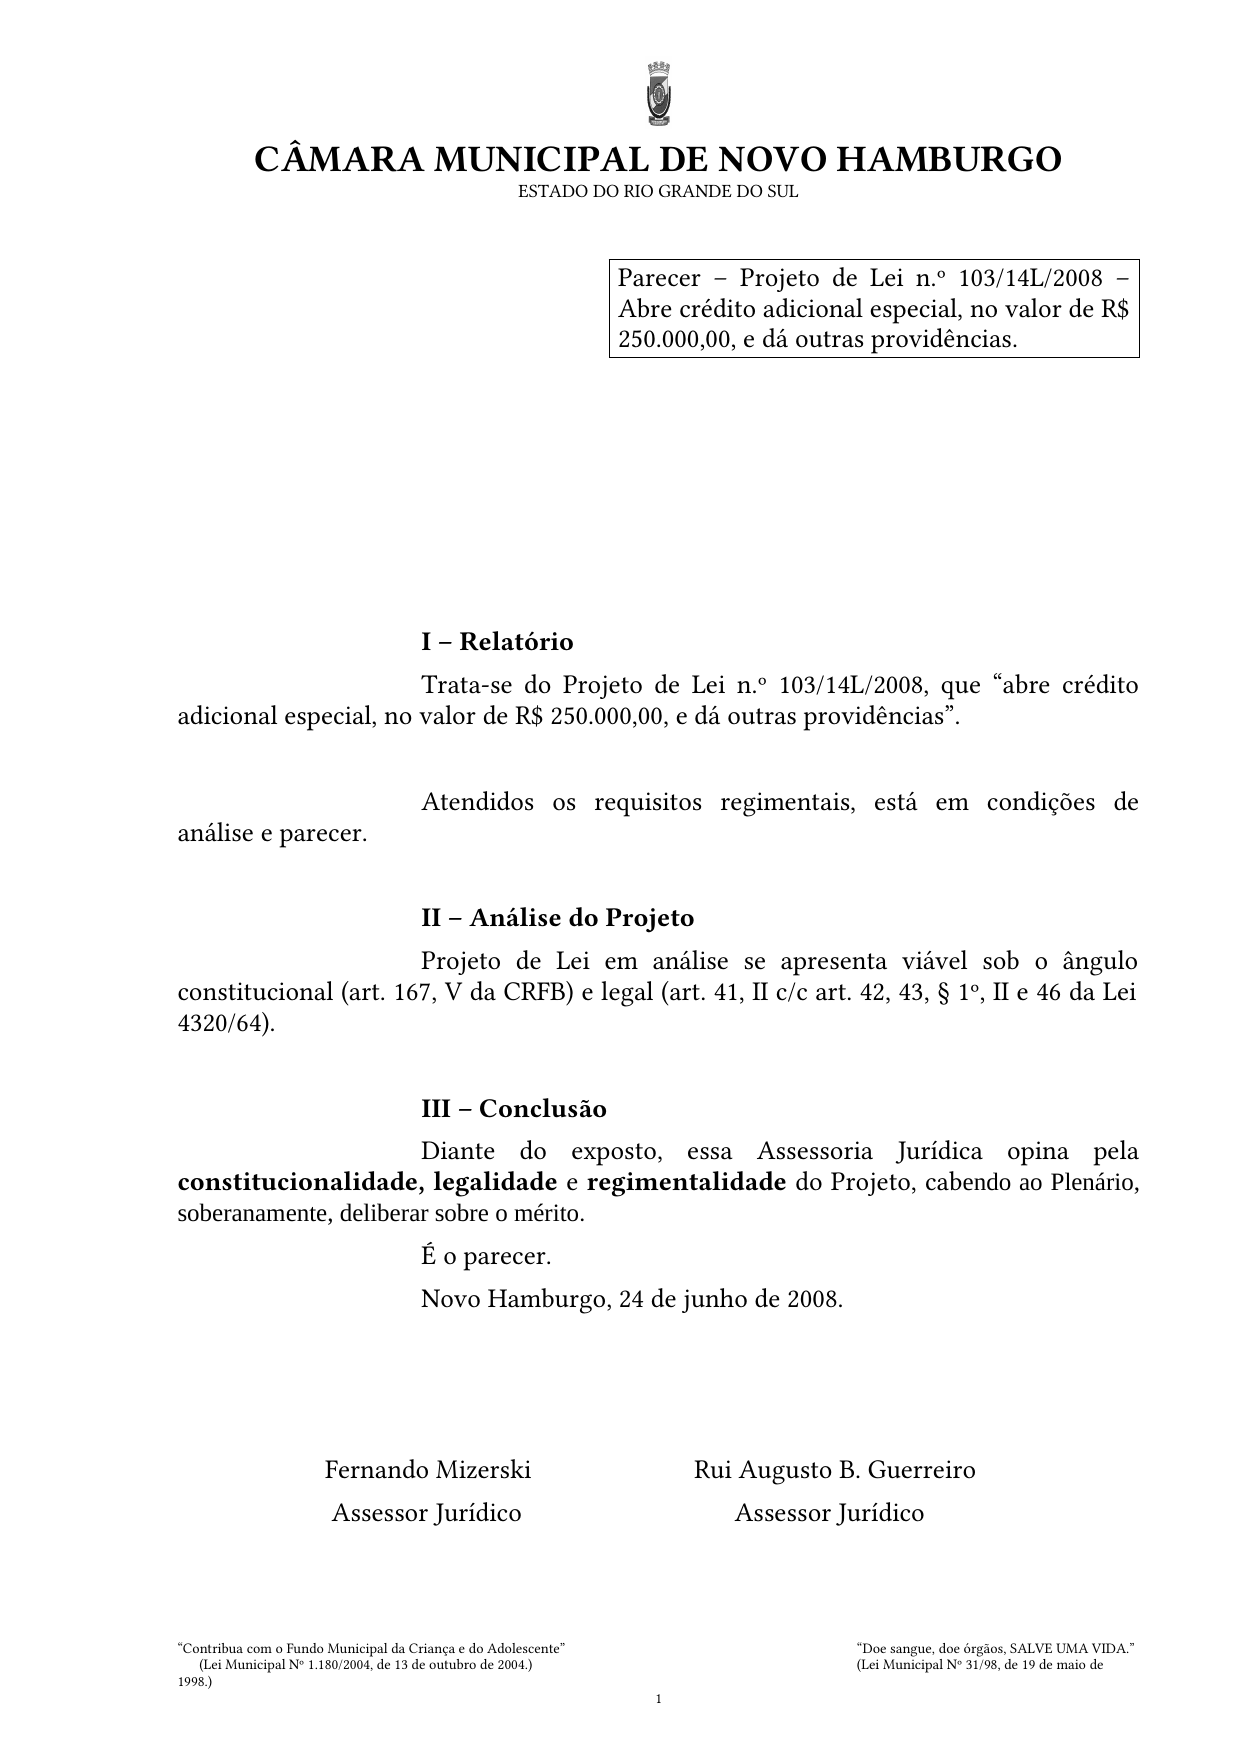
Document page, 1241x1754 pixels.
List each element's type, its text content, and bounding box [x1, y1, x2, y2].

text II – Análise do Projeto [177, 902, 1140, 933]
text Atendidos os requisitos regimentais, está em condições de análise e parecer. [177, 786, 1140, 848]
text Fernando Mizerski Rui Augusto B. Guerreiro [251, 1454, 1140, 1485]
text Diante do exposto, essa Assessoria Jurídica opina pela constitucionalidade, legalidade e regimentalidade do Projeto, cabendo ao Plenário, soberanamente, deliberar sobre o mérito. [177, 1136, 1140, 1228]
text Parecer – Projeto de Lei n.º 103/14L/2008 – Abre crédito adicional especial, no valor de R$ 250.000,00, e dá outras providências. [610, 260, 1139, 357]
text I – Relatório [177, 626, 1140, 657]
text Novo Hamburgo, 24 de junho de 2008. [177, 1283, 1140, 1314]
text Assessor Jurídico Assessor Jurídico [325, 1497, 1140, 1528]
text Projeto de Lei em análise se apresenta viável sob o ângulo constitucional (art. 167, V da CRFB) e legal (art. 41, II c/c art. 42, 43, § 1º, II e 46 da Lei 4320/64). [177, 945, 1140, 1038]
text Trata-se do Projeto de Lei n.º 103/14L/2008, que “abre crédito adicional especial, no valor de R$ 250.000,00, e dá outras providências”. [177, 669, 1140, 731]
text É o parecer. [177, 1240, 1140, 1271]
text III – Conclusão [177, 1093, 1140, 1124]
